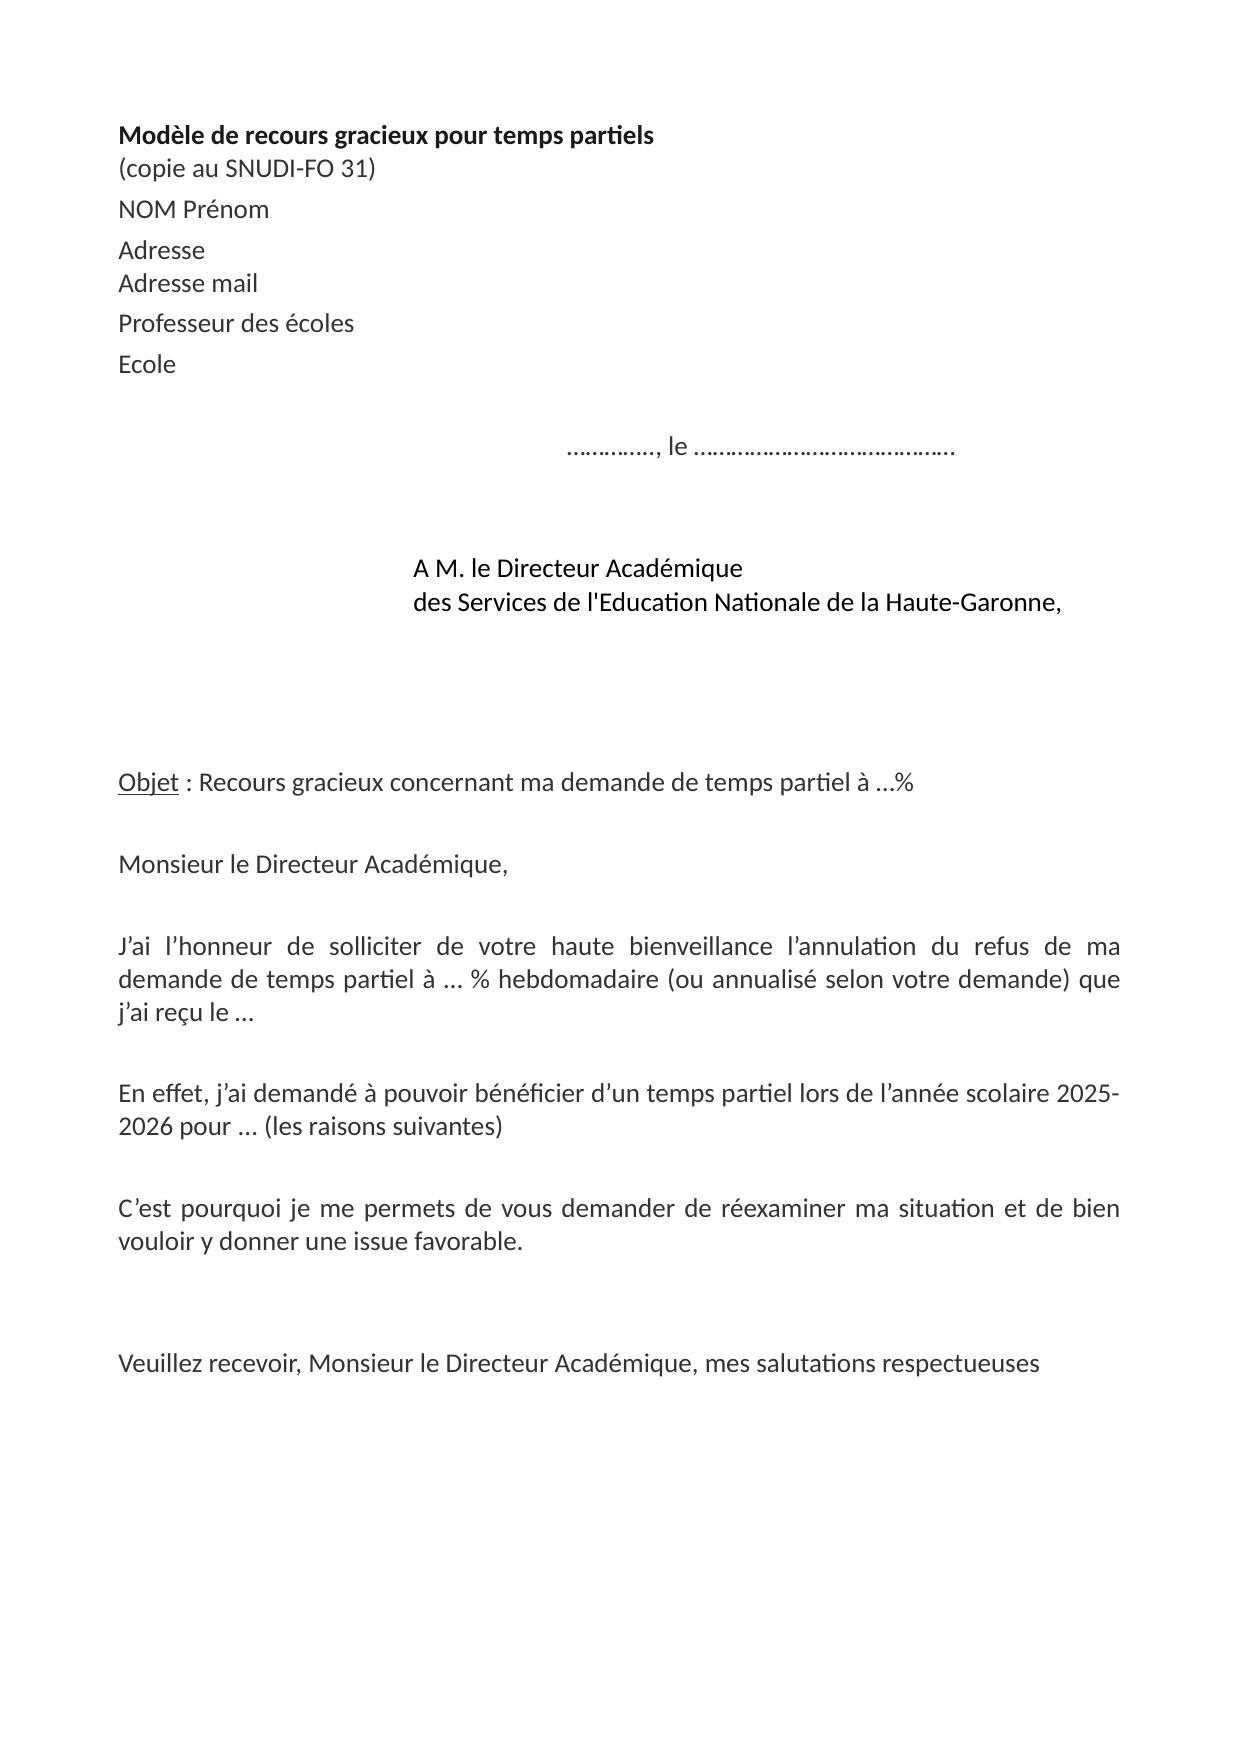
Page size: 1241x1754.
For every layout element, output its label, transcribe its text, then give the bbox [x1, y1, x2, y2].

text ………….., le …………………………………… [487, 429, 1122, 462]
text Veuillez recevoir, Monsieur le Directeur Académique, mes salutations respectueuses [118, 1347, 1122, 1380]
text des Services de l'Education Nationale de la Haute-Garonne, [118, 585, 1122, 618]
text Modèle de recours gracieux pour temps partiels [118, 118, 1122, 151]
text Objet : Recours gracieux concernant ma demande de temps partiel à …% [118, 765, 1122, 798]
text C’est pourquoi je me permets de vous demander de réexaminer ma situation et de bien vouloir y donner une issue favorable. [118, 1191, 1122, 1257]
text Ecole [118, 347, 1122, 381]
text (copie au SNUDI-FO 31) [118, 151, 1122, 184]
text En effet, j’ai demandé à pouvoir bénéficier d’un temps partiel lors de l’année scolaire 2025-2026 pour ... (les raisons suivantes) [118, 1076, 1122, 1142]
text NOM Prénom [118, 192, 1122, 225]
text Monsieur le Directeur Académique, [118, 847, 1122, 880]
text Adresse Adresse mail [118, 233, 1122, 299]
text A M. le Directeur Académique [118, 552, 1122, 585]
text Professeur des écoles [118, 307, 1122, 340]
text J’ai l’honneur de solliciter de votre haute bienveillance l’annulation du refus de ma demande de temps partiel à … % hebdomadaire (ou annualisé selon votre demande) que j’ai reçu le … [118, 929, 1122, 1028]
